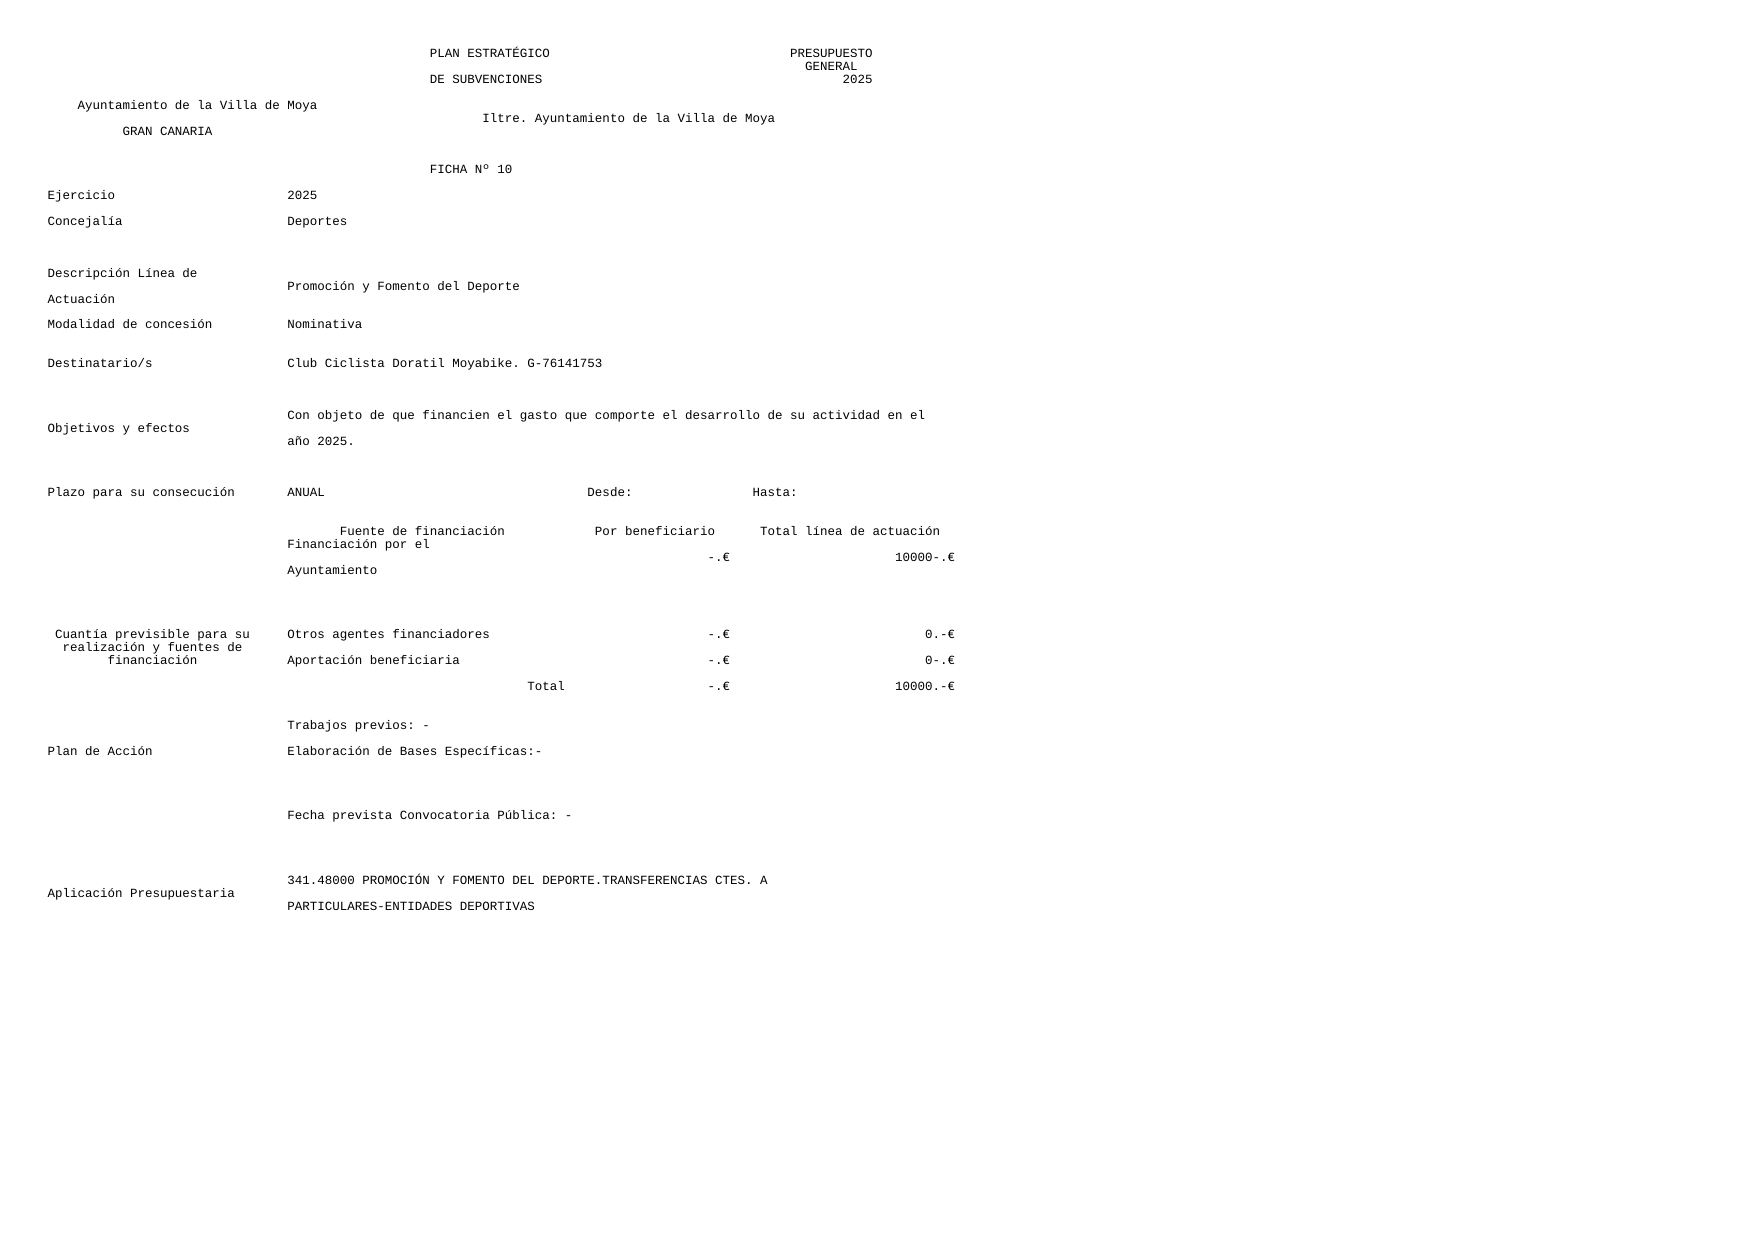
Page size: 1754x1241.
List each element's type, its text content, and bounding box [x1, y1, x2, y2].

text PLAN ESTRATÉGICO PRESUPUESTO GENERAL DE SUBVENCIONES 2025 Ayuntamiento de la Villa de Moya Iltre. Ayuntamiento de la Villa de Moya GRAN CANARIA FICHA Nº 10 Ejercicio 2025 Concejalía Deportes Descripción Línea de Promoción y Fomento del Deporte Actuación Modalidad de concesión Nominativa Destinatario/s Club Ciclista Doratil Moyabike. G-76141753 Con objeto de que financien el gasto que comporte el desarrollo de su actividad en el Objetivos y efectos año 2025. Plazo para su consecución ANUAL Desde: Hasta: Fuente de financiación Por beneficiario Total línea de actuación Financiación por el -.€ 10000-.€ Ayuntamiento Cuantía previsible para su Otros agentes financiadores -.€ 0.-€ realización y fuentes de financiación Aportación beneficiaria -.€ 0-.€ Total -.€ 10000.-€ Trabajos previos: - Plan de Acción Elaboración de Bases Específicas:- Fecha prevista Convocatoria Pública: - 341.48000 PROMOCIÓN Y FOMENTO DEL DEPORTE.TRANSFERENCIAS CTES. A Aplicación Presupuestaria PARTICULARES-ENTIDADES DEPORTIVAS [47, 47, 1707, 913]
